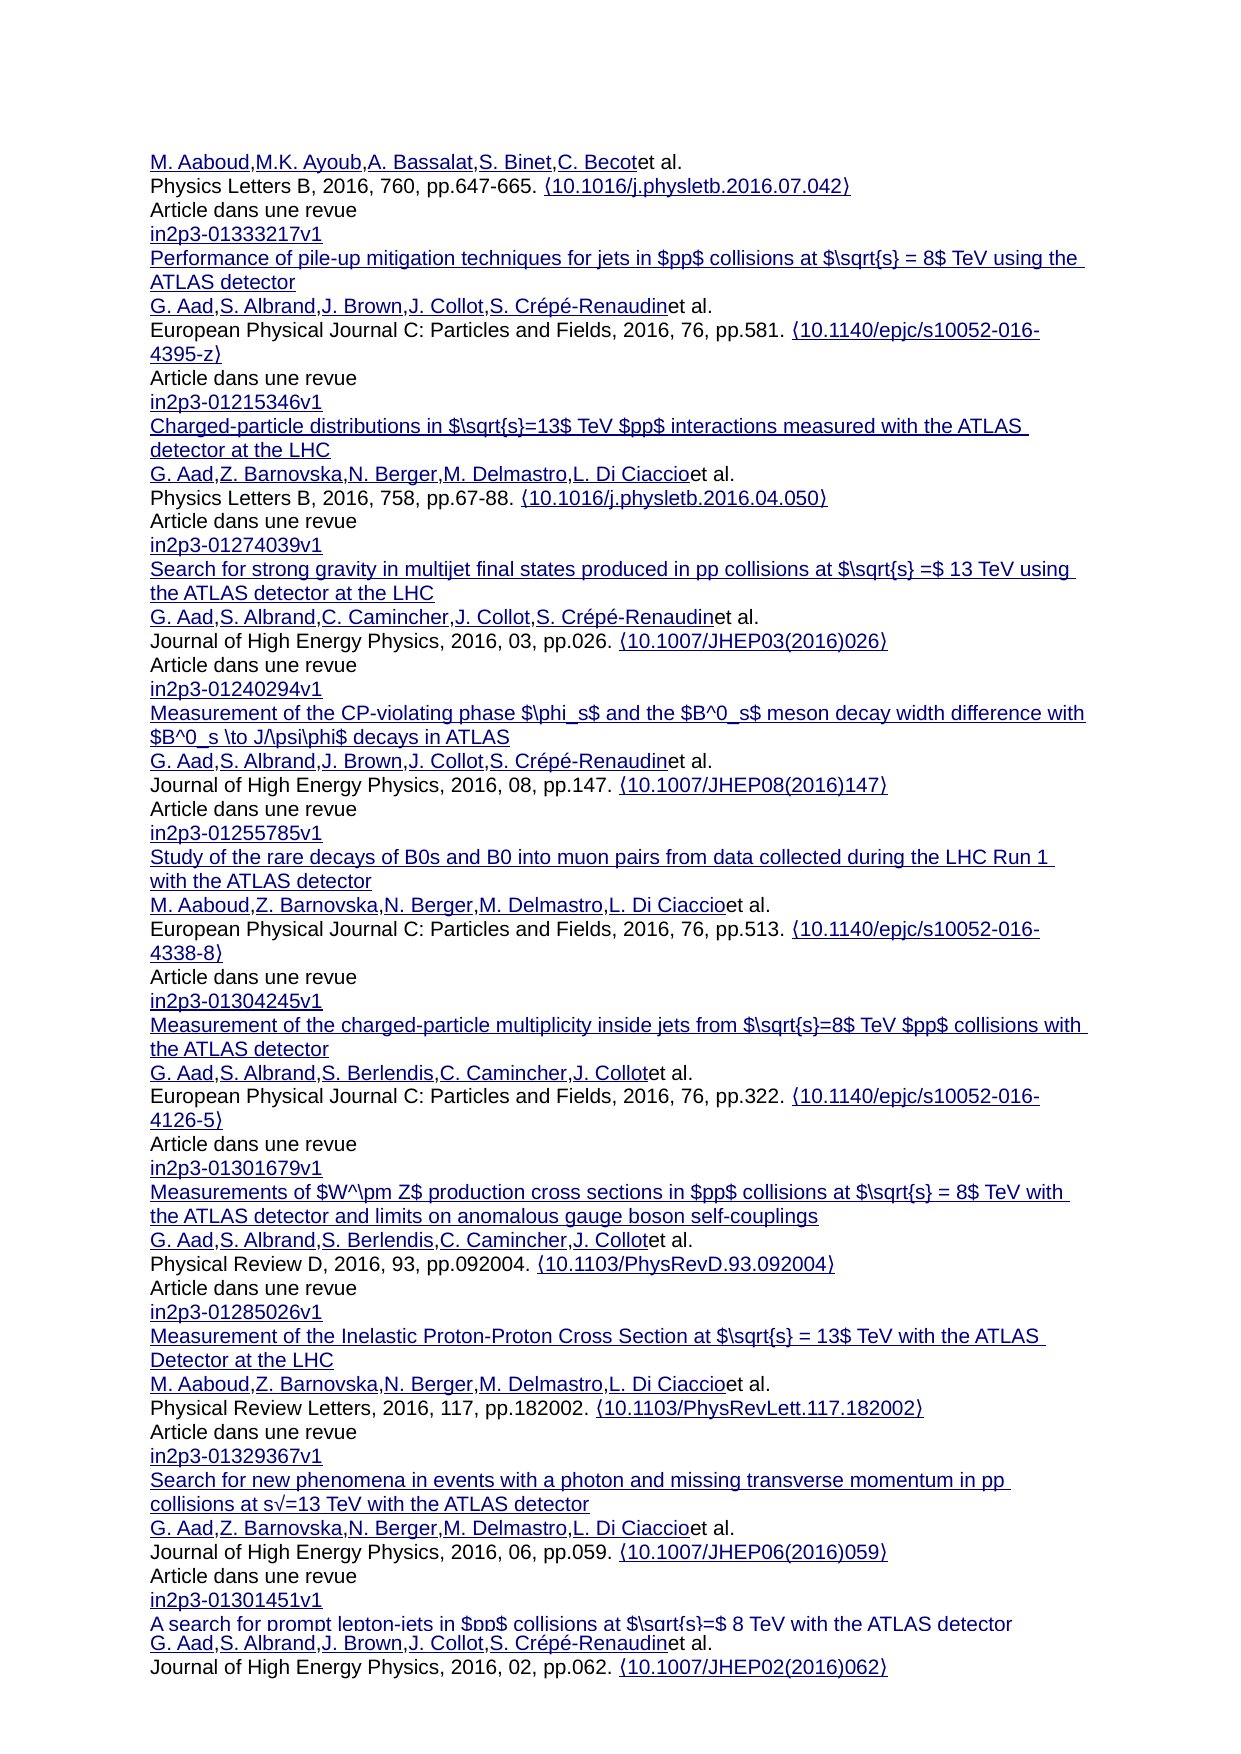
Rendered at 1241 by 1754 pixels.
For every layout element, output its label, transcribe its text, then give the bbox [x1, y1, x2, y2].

table_cell A search for prompt lepton-jets in $pp$ collisions at $\sqrt{s}=$ 8 TeV with the ATLAS detector G. Aad,S. Albrand,J. Brown,J. Collot,S. Crépé-Renaudinet al. Journal of High Energy Physics, 2016, 02, pp.062. ⟨10.1007/JHEP02(2016)062⟩ [150, 1611, 1090, 1679]
table_cell Measurement of the CP-violating phase $\phi_s$ and the $B^0_s$ meson decay width difference with $B^0_s \to J/\psi\phi$ decays in ATLAS G. Aad,S. Albrand,J. Brown,J. Collot,S. Crépé-Renaudinet al. Journal of High Energy Physics, 2016, 08, pp.147. ⟨10.1007/JHEP08(2016)147⟩ Article dans une revue in2p3-01255785v1 [150, 701, 1090, 845]
table_cell Performance of pile-up mitigation techniques for jets in $pp$ collisions at $\sqrt{s} = 8$ TeV using the ATLAS detector G. Aad,S. Albrand,J. Brown,J. Collot,S. Crépé-Renaudinet al. European Physical Journal C: Particles and Fields, 2016, 76, pp.581. ⟨10.1140/epjc/s10052-016-4395-z⟩ Article dans une revue in2p3-01215346v1 [150, 246, 1090, 413]
table_cell Search for new phenomena in events with a photon and missing transverse momentum in pp collisions at s√=13 TeV with the ATLAS detector G. Aad,Z. Barnovska,N. Berger,M. Delmastro,L. Di Ciaccioet al. Journal of High Energy Physics, 2016, 06, pp.059. ⟨10.1007/JHEP06(2016)059⟩ Article dans une revue in2p3-01301451v1 [150, 1468, 1090, 1611]
table_cell Measurements of $W^\pm Z$ production cross sections in $pp$ collisions at $\sqrt{s} = 8$ TeV with the ATLAS detector and limits on anomalous gauge boson self-couplings G. Aad,S. Albrand,S. Berlendis,C. Camincher,J. Collotet al. Physical Review D, 2016, 93, pp.092004. ⟨10.1103/PhysRevD.93.092004⟩ Article dans une revue in2p3-01285026v1 [150, 1180, 1090, 1324]
table_cell Search for strong gravity in multijet final states produced in pp collisions at $\sqrt{s} =$ 13 TeV using the ATLAS detector at the LHC G. Aad,S. Albrand,C. Camincher,J. Collot,S. Crépé-Renaudinet al. Journal of High Energy Physics, 2016, 03, pp.026. ⟨10.1007/JHEP03(2016)026⟩ Article dans une revue in2p3-01240294v1 [150, 557, 1090, 701]
table_cell M. Aaboud,M.K. Ayoub,A. Bassalat,S. Binet,C. Becotet al. Physics Letters B, 2016, 760, pp.647-665. ⟨10.1016/j.physletb.2016.07.042⟩ Article dans une revue in2p3-01333217v1 [150, 150, 1090, 246]
table_cell Measurement of the charged-particle multiplicity inside jets from $\sqrt{s}=8$ TeV $pp$ collisions with the ATLAS detector G. Aad,S. Albrand,S. Berlendis,C. Camincher,J. Collotet al. European Physical Journal C: Particles and Fields, 2016, 76, pp.322. ⟨10.1140/epjc/s10052-016-4126-5⟩ Article dans une revue in2p3-01301679v1 [150, 1013, 1090, 1180]
table_cell Measurement of the Inelastic Proton-Proton Cross Section at $\sqrt{s} = 13$ TeV with the ATLAS Detector at the LHC M. Aaboud,Z. Barnovska,N. Berger,M. Delmastro,L. Di Ciaccioet al. Physical Review Letters, 2016, 117, pp.182002. ⟨10.1103/PhysRevLett.117.182002⟩ Article dans une revue in2p3-01329367v1 [150, 1324, 1090, 1468]
table_cell Charged-particle distributions in $\sqrt{s}=13$ TeV $pp$ interactions measured with the ATLAS detector at the LHC G. Aad,Z. Barnovska,N. Berger,M. Delmastro,L. Di Ciaccioet al. Physics Letters B, 2016, 758, pp.67-88. ⟨10.1016/j.physletb.2016.04.050⟩ Article dans une revue in2p3-01274039v1 [150, 414, 1090, 557]
table_cell Study of the rare decays of B0s and B0 into muon pairs from data collected during the LHC Run 1 with the ATLAS detector M. Aaboud,Z. Barnovska,N. Berger,M. Delmastro,L. Di Ciaccioet al. European Physical Journal C: Particles and Fields, 2016, 76, pp.513. ⟨10.1140/epjc/s10052-016-4338-8⟩ Article dans une revue in2p3-01304245v1 [150, 845, 1090, 1012]
